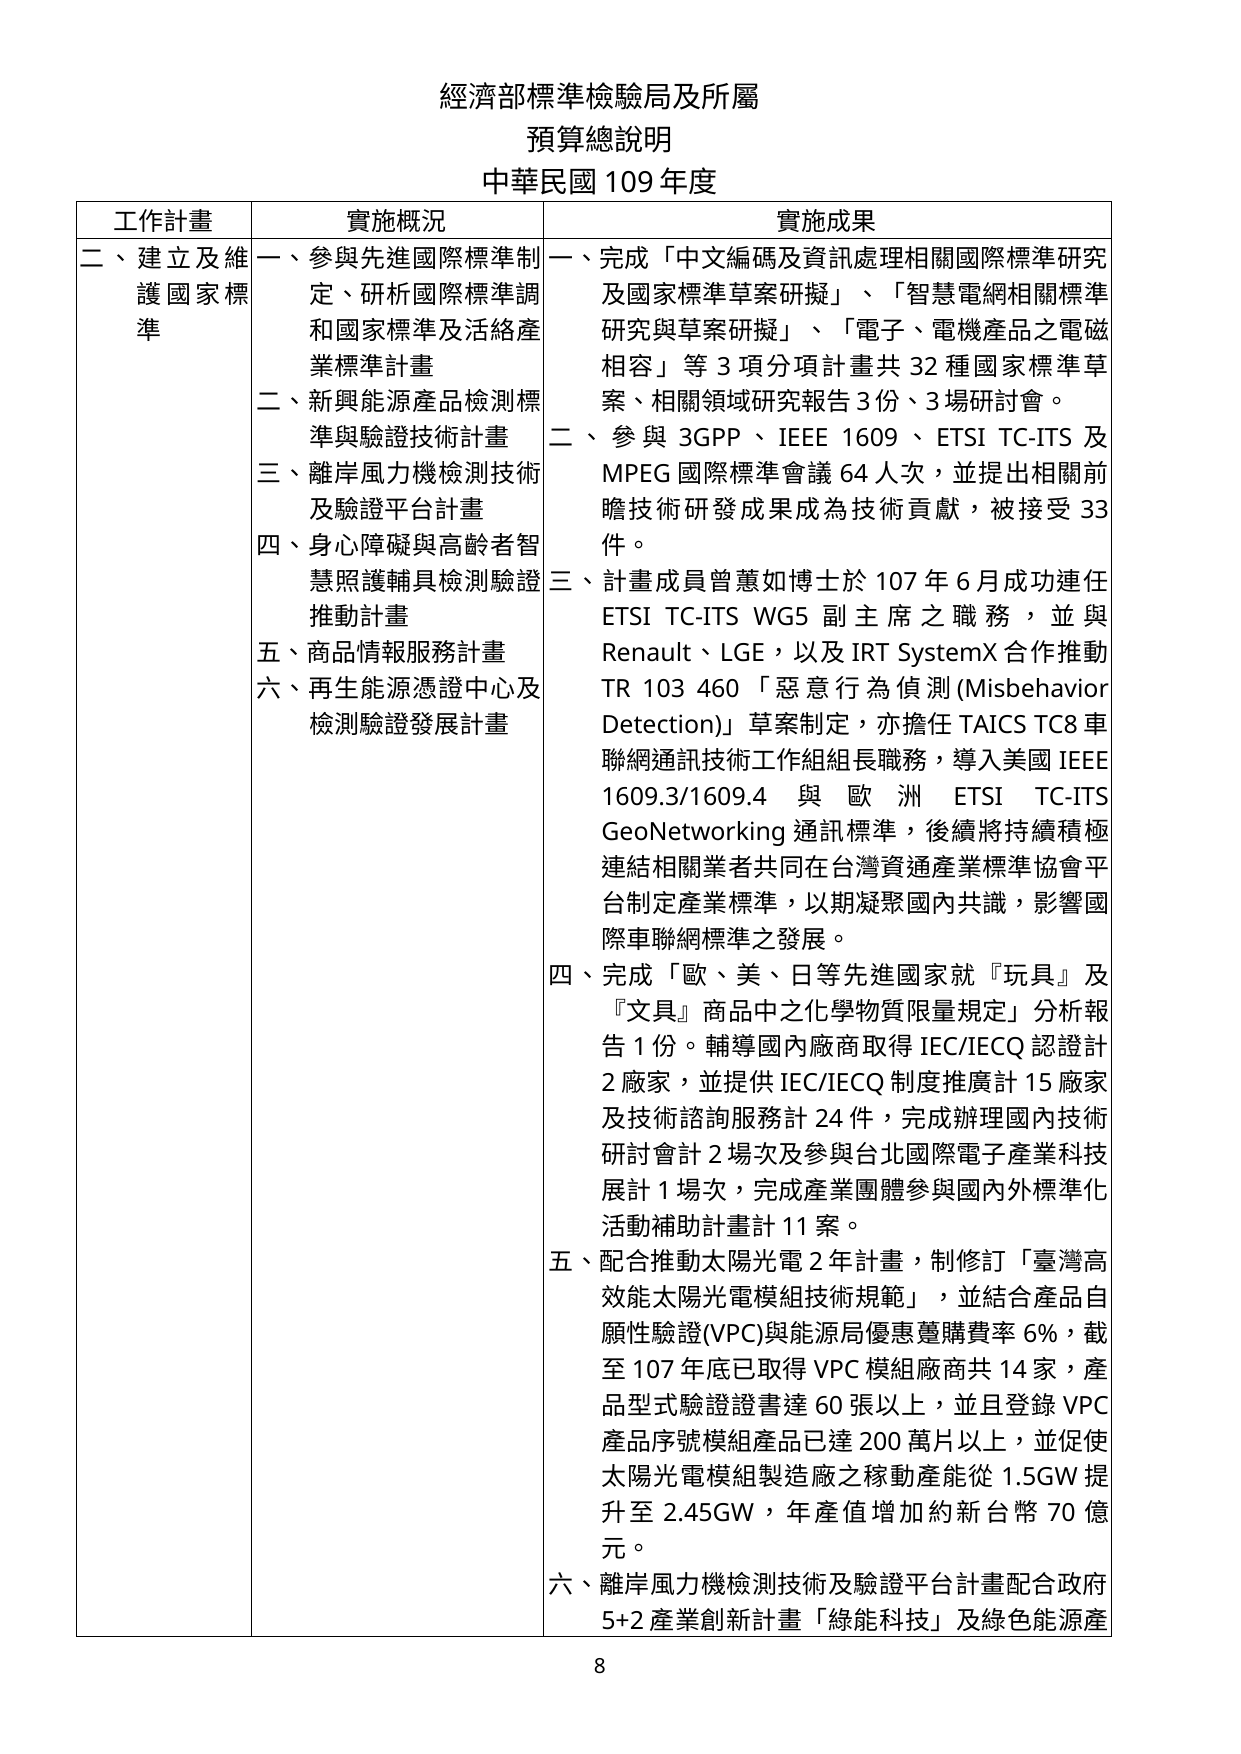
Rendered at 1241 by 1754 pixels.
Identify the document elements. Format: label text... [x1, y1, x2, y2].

table_header 工作計畫 [77, 202, 251, 238]
table_cell 一、參與先進國際標準制定、研析國際標準調和國家標準及活絡產業標準計畫 二、新興能源產品檢測標準與驗證技術計畫 三、離岸風力機檢測技術及驗證平台計畫 四、身心障礙與高齡者智慧照護輔具檢測驗證推動計畫 五、商品情報服務計畫 六、再生能源憑證中心及檢測驗證發展計畫 [252, 239, 543, 1636]
table_cell 一、完成「中文編碼及資訊處理相關國際標準研究及國家標準草案研擬」、「智慧電網相關標準研究與草案研擬」、「電子、電機產品之電磁相容」等3項分項計畫共32種國家標準草案、相關領域研究報告3份、3場研討會。 二、參與3GPP、IEEE 1609、ETSI TC-ITS及MPEG國際標準會議64人次，並提出相關前瞻技術研發成果成為技術貢獻，被接受33件。 三、計畫成員曾蕙如博士於107年6月成功連任ETSI TC-ITS WG5副主席之職務，並與Renault、LGE，以及IRT SystemX合作推動TR 103 460「惡意行為偵測(Misbehavior Detection)」草案制定，亦擔任TAICS TC8車聯網通訊技術工作組組長職務，導入美國IEEE 1609.3/1609.4與歐洲ETSI TC-ITS GeoNetworking通訊標準，後續將持續積極連結相關業者共同在台灣資通產業標準協會平台制定產業標準，以期凝聚國內共識，影響國際車聯網標準之發展。 四、完成「歐、美、日等先進國家就『玩具』及『文具』商品中之化學物質限量規定」分析報告1份。輔導國內廠商取得IEC/IECQ認證計2廠家，並提供IEC/IECQ制度推廣計15廠家及技術諮詢服務計24件，完成辦理國內技術研討會計2場次及參與台北國際電子產業科技展計1場次，完成產業團體參與國內外標準化活動補助計畫計11案。 五、配合推動太陽光電2年計畫，制修訂「臺灣高效能太陽光電模組技術規範」，並結合產品自願性驗證(VPC)與能源局優惠躉購費率6%，截至107年底已取得VPC模組廠商共14家，產品型式驗證證書達60張以上，並且登錄VPC產品序號模組產品已達200萬片以上，並促使太陽光電模組製造廠之稼動產能從1.5GW提升至2.45GW，年產值增加約新台幣70億元。 六、離岸風力機檢測技術及驗證平台計畫配合政府5+2產業創新計畫「綠能科技」及綠色能源產 [544, 239, 1111, 1636]
table_cell 二、建立及維護國家標準 [77, 239, 251, 1636]
table_header 實施成果 [544, 202, 1111, 238]
table_header 實施概況 [252, 202, 543, 238]
